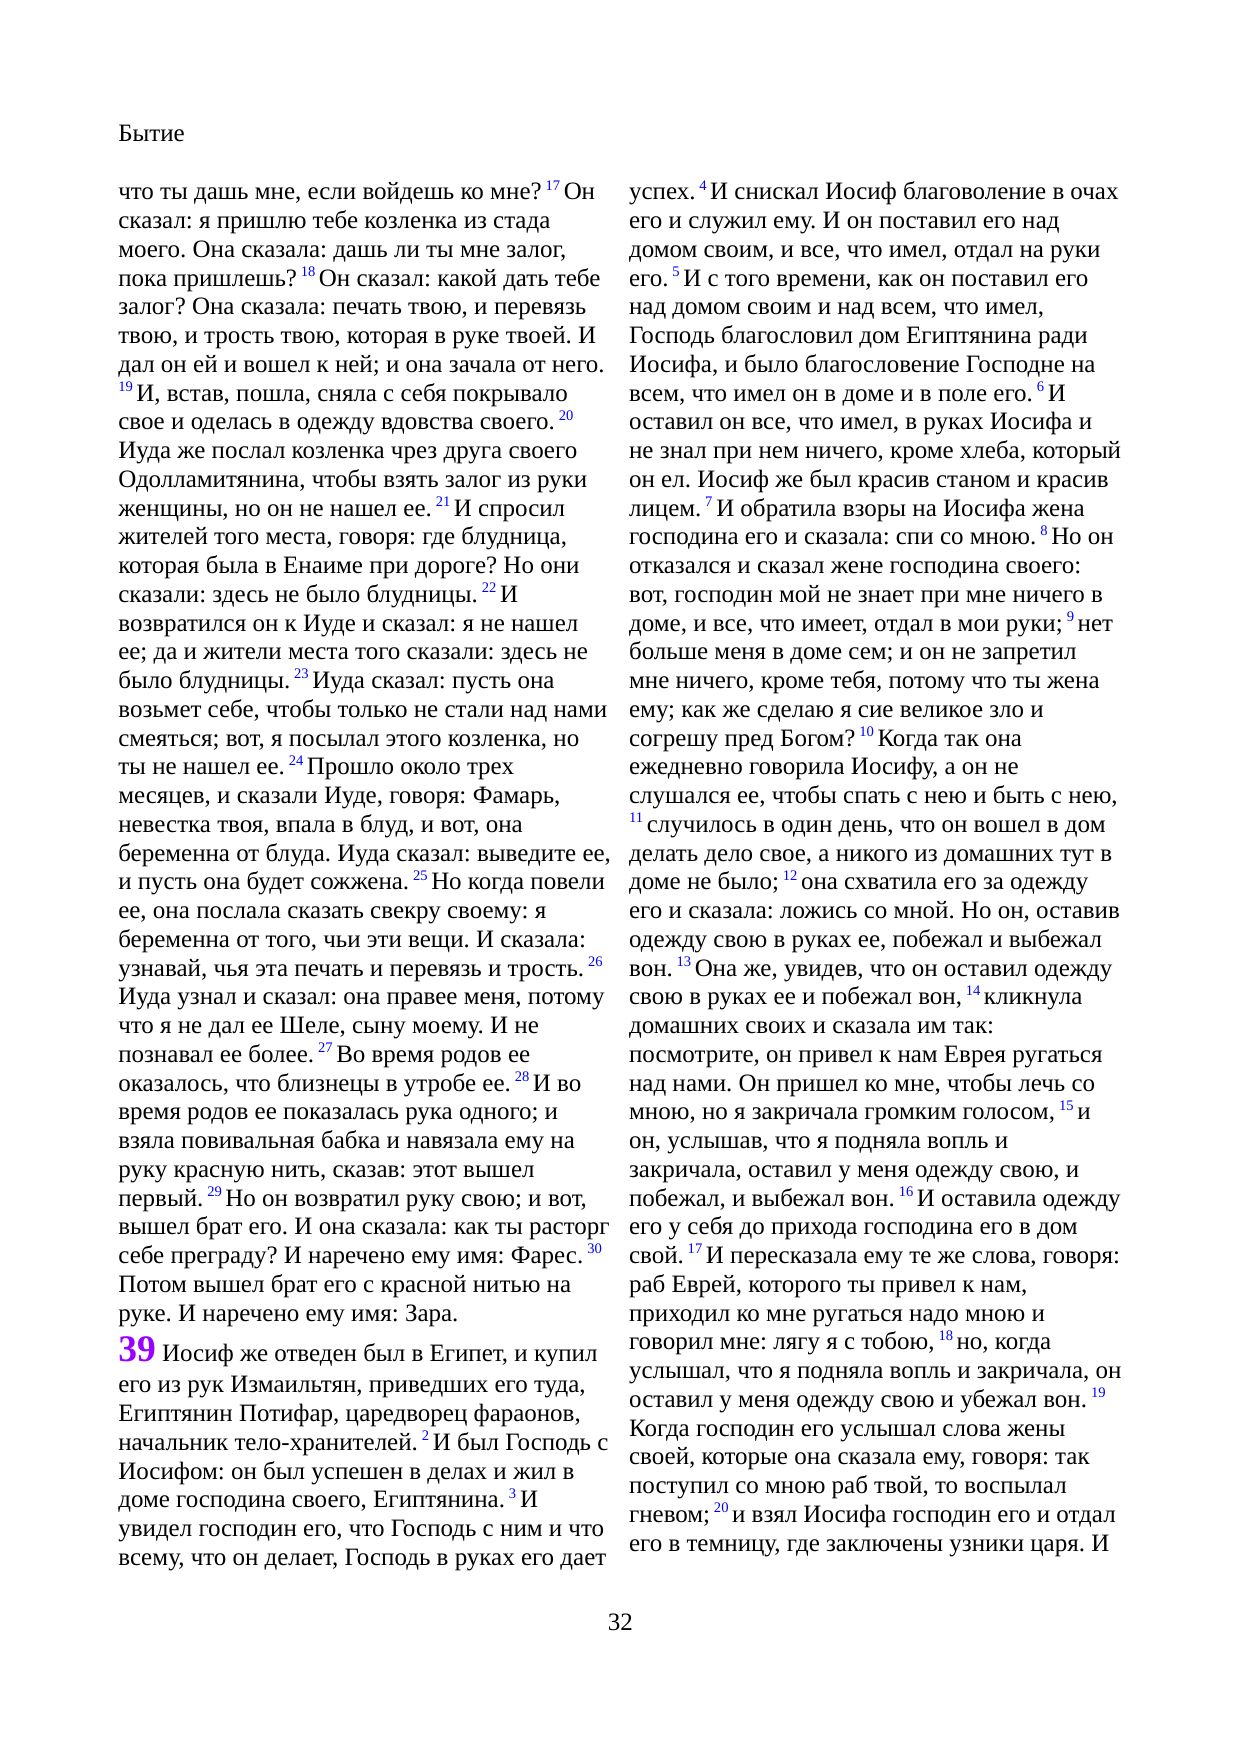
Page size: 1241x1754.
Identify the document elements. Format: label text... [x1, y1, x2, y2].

text что ты дашь мне, если войдешь ко мне? 17 Он сказал: я пришлю тебе козленка из стада моего. Она сказала: дашь ли ты мне залог, пока пришлешь? 18 Он сказал: какой дать тебе залог? Она сказала: печать твою, и перевязь твою, и трость твою, которая в руке твоей. И дал он ей и вошел к ней; и она зачала от него. 19 И, встав, пошла, сняла с себя покрывало свое и оделась в одежду вдовства своего. 20 Иуда же послал козленка чрез друга своего Одолламитянина, чтобы взять залог из руки женщины, но он не нашел ее. 21 И спросил жителей того места, говоря: где блудница, которая была в Енаиме при дороге? Но они сказали: здесь не было блудницы. 22 И возвратился он к Иуде и сказал: я не нашел ее; да и жители места того сказали: здесь не было блудницы. 23 Иуда сказал: пусть она возьмет себе, чтобы только не стали над нами смеяться; вот, я посылал этого козленка, но ты не нашел ее. 24 Прошло около трех месяцев, и сказали Иуде, говоря: Фамарь, невестка твоя, впала в блуд, и вот, она беременна от блуда. Иуда сказал: выведите ее, и пусть она будет сожжена. 25 Но когда повели ее, она послала сказать свекру своему: я беременна от того, чьи эти вещи. И сказала: узнавай, чья эта печать и перевязь и трость. 26 Иуда узнал и сказал: она правее меня, потому что я не дал ее Шеле, сыну моему. И не познавал ее более. 27 Во время родов ее оказалось, что близнецы в утробе ее. 28 И во время родов ее показалась рука одного; и взяла повивальная бабка и навязала ему на руку красную нить, сказав: этот вышел первый. 29 Но он возвратил руку свою; и вот, вышел брат его. И она сказала: как ты расторг себе преграду? И наречено ему имя: Фарес. 30 Потом вышел брат его с красной нитью на руке. И наречено ему имя: Зара. [118, 176, 611, 1326]
text 39 Иосиф же отведен был в Египет, и купил его из рук Измаильтян, приведших его туда, Египтянин Потифар, царедворец фараонов, начальник тело-хранителей. 2 И был Господь с Иосифом: он был успешен в делах и жил в доме господина своего, Египтянина. 3 И увидел господин его, что Господь с ним и что всему, что он делает, Господь в руках его дает [118, 1326, 611, 1571]
text успех. 4 И снискал Иосиф благоволение в очах его и служил ему. И он поставил его над домом своим, и все, что имел, отдал на руки его. 5 И с того времени, как он поставил его над домом своим и над всем, что имел, Господь благословил дом Египтянина ради Иосифа, и было благословение Господне на всем, что имел он в доме и в поле его. 6 И оставил он все, что имел, в руках Иосифа и не знал при нем ничего, кроме хлеба, который он ел. Иосиф же был красив станом и красив лицем. 7 И обратила взоры на Иосифа жена господина его и сказала: спи со мною. 8 Но он отказался и сказал жене господина своего: вот, господин мой не знает при мне ничего в доме, и все, что имеет, отдал в мои руки; 9 нет больше меня в доме сем; и он не запретил мне ничего, кроме тебя, потому что ты жена ему; как же сделаю я сие великое зло и согрешу пред Богом? 10 Когда так она ежедневно говорила Иосифу, а он не слушался ее, чтобы спать с нею и быть с нею, 11 случилось в один день, что он вошел в дом делать дело свое, а никого из домашних тут в доме не было; 12 она схватила его за одежду его и сказала: ложись со мной. Но он, оставив одежду свою в руках ее, побежал и выбежал вон. 13 Она же, увидев, что он оставил одежду свою в руках ее и побежал вон, 14 кликнула домашних своих и сказала им так: посмотрите, он привел к нам Еврея ругаться над нами. Он пришел ко мне, чтобы лечь со мною, но я закричала громким голосом, 15 и он, услышав, что я подняла вопль и закричала, оставил у меня одежду свою, и побежал, и выбежал вон. 16 И оставила одежду его у себя до прихода господина его в дом свой. 17 И пересказала ему те же слова, говоря: раб Еврей, которого ты привел к нам, приходил ко мне ругаться надо мною и говорил мне: лягу я с тобою, 18 но, когда услышал, что я подняла вопль и закричала, он оставил у меня одежду свою и убежал вон. 19 Когда господин его услышал слова жены своей, которые она сказала ему, говоря: так поступил со мною раб твой, то воспылал гневом; 20 и взял Иосифа господин его и отдал его в темницу, где заключены узники царя. И [629, 176, 1122, 1556]
